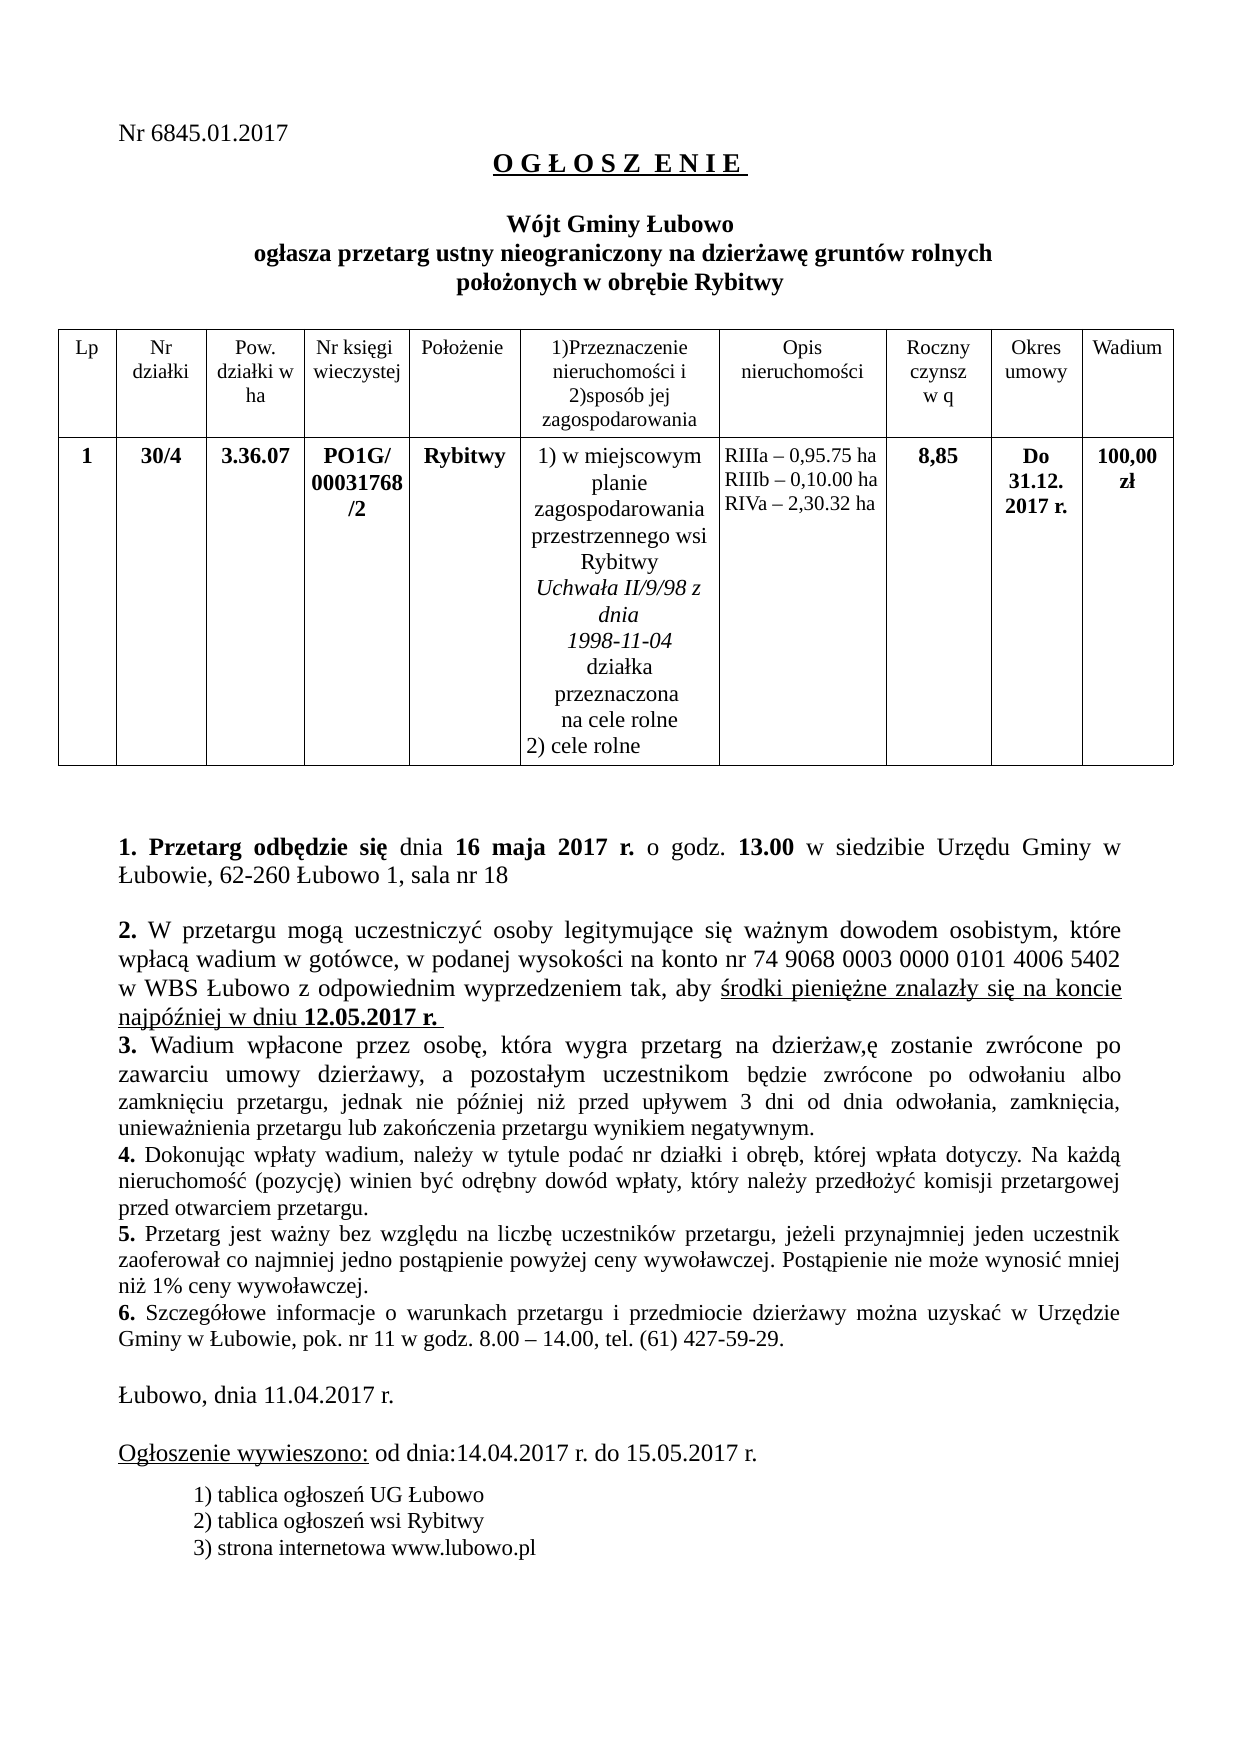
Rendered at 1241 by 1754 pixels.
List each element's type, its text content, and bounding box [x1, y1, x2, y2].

table_cell PO1G/ 00031768/2 [305, 438, 409, 764]
table_header Roczny czynsz w q [887, 330, 991, 437]
text Łubowo, dnia 11.04.2017 r. [118, 1380, 1122, 1409]
table_cell Do 31.12. 2017 r. [992, 438, 1082, 764]
table_header Nr księgi wieczystej [305, 330, 409, 437]
table_header Pow. działki w ha [207, 330, 304, 437]
text 1. Przetarg odbędzie się dnia 16 maja 2017 r. o godz. 13.00 w siedzibie Urzędu Gminy w Łubowie, 62-260 Łubowo 1, sala nr 18 [118, 832, 1122, 889]
list 1) tablica ogłoszeń UG Łubowo [156, 1481, 1122, 1507]
table_cell 30/4 [117, 438, 206, 764]
table_cell Rybitwy [410, 438, 520, 764]
text 4. Dokonując wpłaty wadium, należy w tytule podać nr działki i obręb, której wpłata dotyczy. Na każdą nieruchomość (pozycję) winien być odrębny dowód wpłaty, który należy przedłożyć komisji przetargowej przed otwarciem przetargu. [118, 1141, 1122, 1220]
text 2. W przetargu mogą uczestniczyć osoby legitymujące się ważnym dowodem osobistym, które wpłacą wadium w gotówce, w podanej wysokości na konto nr 74 9068 0003 0000 0101 4006 5402 w WBS Łubowo z odpowiednim wyprzedzeniem tak, aby środki pieniężne znalazły się na koncie najpóźniej w dniu 12.05.2017 r. [118, 916, 1122, 1031]
text 3. Wadium wpłacone przez osobę, która wygra przetarg na dzierżaw,ę zostanie zwrócone po zawarciu umowy dzierżawy, a pozostałym uczestnikom będzie zwrócone po odwołaniu albo zamknięciu przetargu, jednak nie później niż przed upływem 3 dni od dnia odwołania, zamknięcia, unieważnienia przetargu lub zakończenia przetargu wynikiem negatywnym. [118, 1031, 1122, 1141]
text Nr 6845.01.2017 [118, 118, 1122, 147]
table_cell 1) w miejscowym planie zagospodarowania przestrzennego wsi Rybitwy Uchwała II/9/98 z dnia 1998-11-04 działka przeznaczona na cele rolne 2) cele rolne [521, 438, 719, 764]
table_cell 100,00 zł [1083, 438, 1173, 764]
table_header Lp [59, 330, 116, 437]
table_cell 1 [59, 438, 116, 764]
table_cell 3.36.07 [207, 438, 304, 764]
table_header Nr działki [117, 330, 206, 437]
text ogłasza przetarg ustny nieograniczony na dzierżawę gruntów rolnych [118, 238, 1122, 267]
table_header Opis nieruchomości [720, 330, 886, 437]
text położonych w obrębie Rybitwy [118, 267, 1122, 295]
text Wójt Gminy Łubowo [118, 209, 1122, 238]
table_header Okres umowy [992, 330, 1082, 437]
text O G Ł O S Z E N I E [118, 147, 1122, 178]
table_cell RIIIa – 0,95.75 ha RIIIb – 0,10.00 ha RIVa – 2,30.32 ha [720, 438, 886, 764]
text Ogłoszenie wywieszono: od dnia:14.04.2017 r. do 15.05.2017 r. [118, 1438, 1122, 1467]
table_header Położenie [410, 330, 520, 437]
list 3) strona internetowa www.lubowo.pl [156, 1534, 1122, 1560]
table_header Wadium [1083, 330, 1173, 437]
list 2) tablica ogłoszeń wsi Rybitwy [156, 1507, 1122, 1534]
text 5. Przetarg jest ważny bez względu na liczbę uczestników przetargu, jeżeli przynajmniej jeden uczestnik zaoferował co najmniej jedno postąpienie powyżej ceny wywoławczej. Postąpienie nie może wynosić mniej niż 1% ceny wywoławczej. [118, 1220, 1122, 1299]
table_header 1)Przeznaczenie nieruchomości i 2)sposób jej zagospodarowania [521, 330, 719, 437]
table_cell 8,85 [887, 438, 991, 764]
text 6. Szczegółowe informacje o warunkach przetargu i przedmiocie dzierżawy można uzyskać w Urzędzie Gminy w Łubowie, pok. nr 11 w godz. 8.00 – 14.00, tel. (61) 427-59-29. [118, 1299, 1122, 1352]
